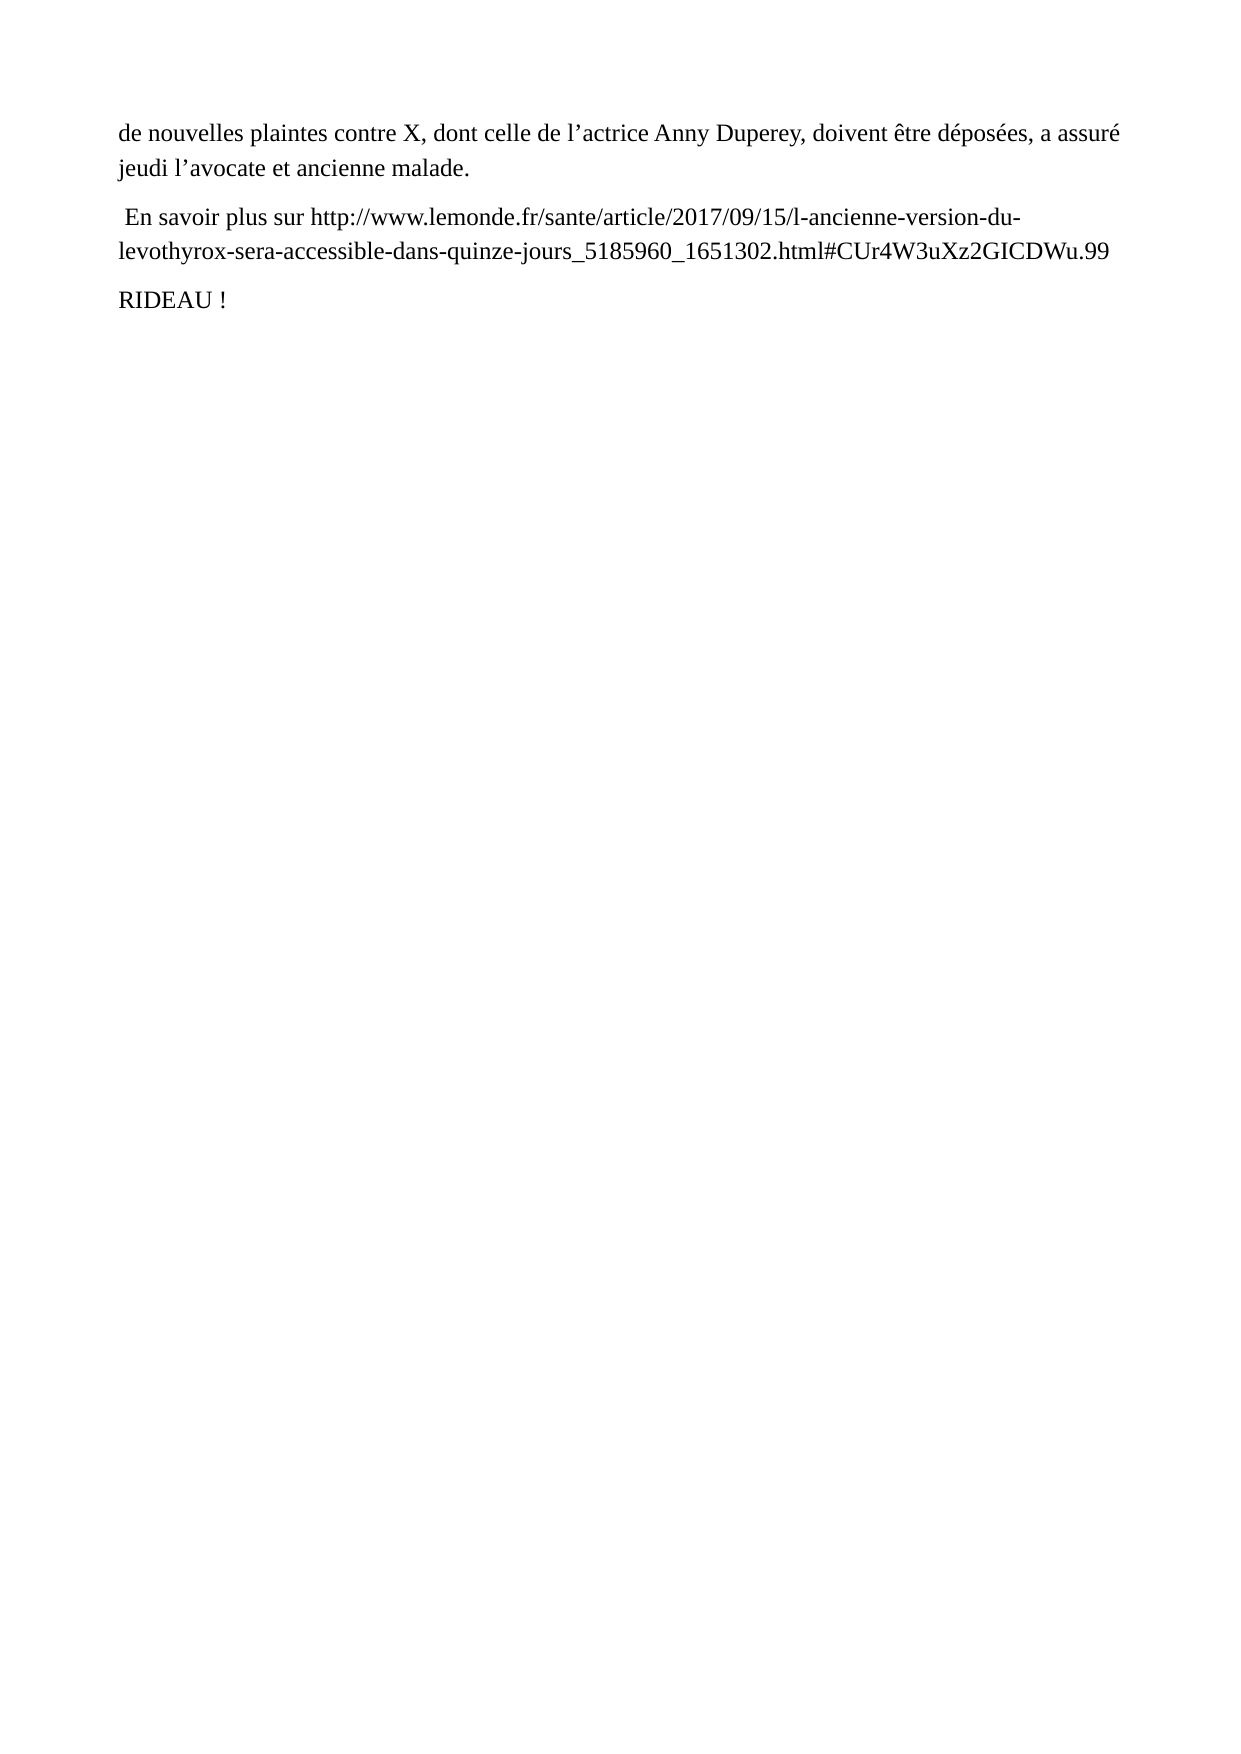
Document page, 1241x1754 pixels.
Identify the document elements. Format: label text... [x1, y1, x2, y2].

text RIDEAU ! [118, 285, 1122, 314]
text En savoir plus sur http://www.lemonde.fr/sante/article/2017/09/15/l-ancienne-version-du-levothyrox-sera-accessible-dans-quinze-jours_5185960_1651302.html#CUr4W3uXz2GICDWu.99 [118, 202, 1122, 265]
text de nouvelles plaintes contre X, dont celle de l’actrice Anny Duperey, doivent être déposées, a assuré jeudi l’avocate et ancienne malade. [118, 118, 1122, 181]
